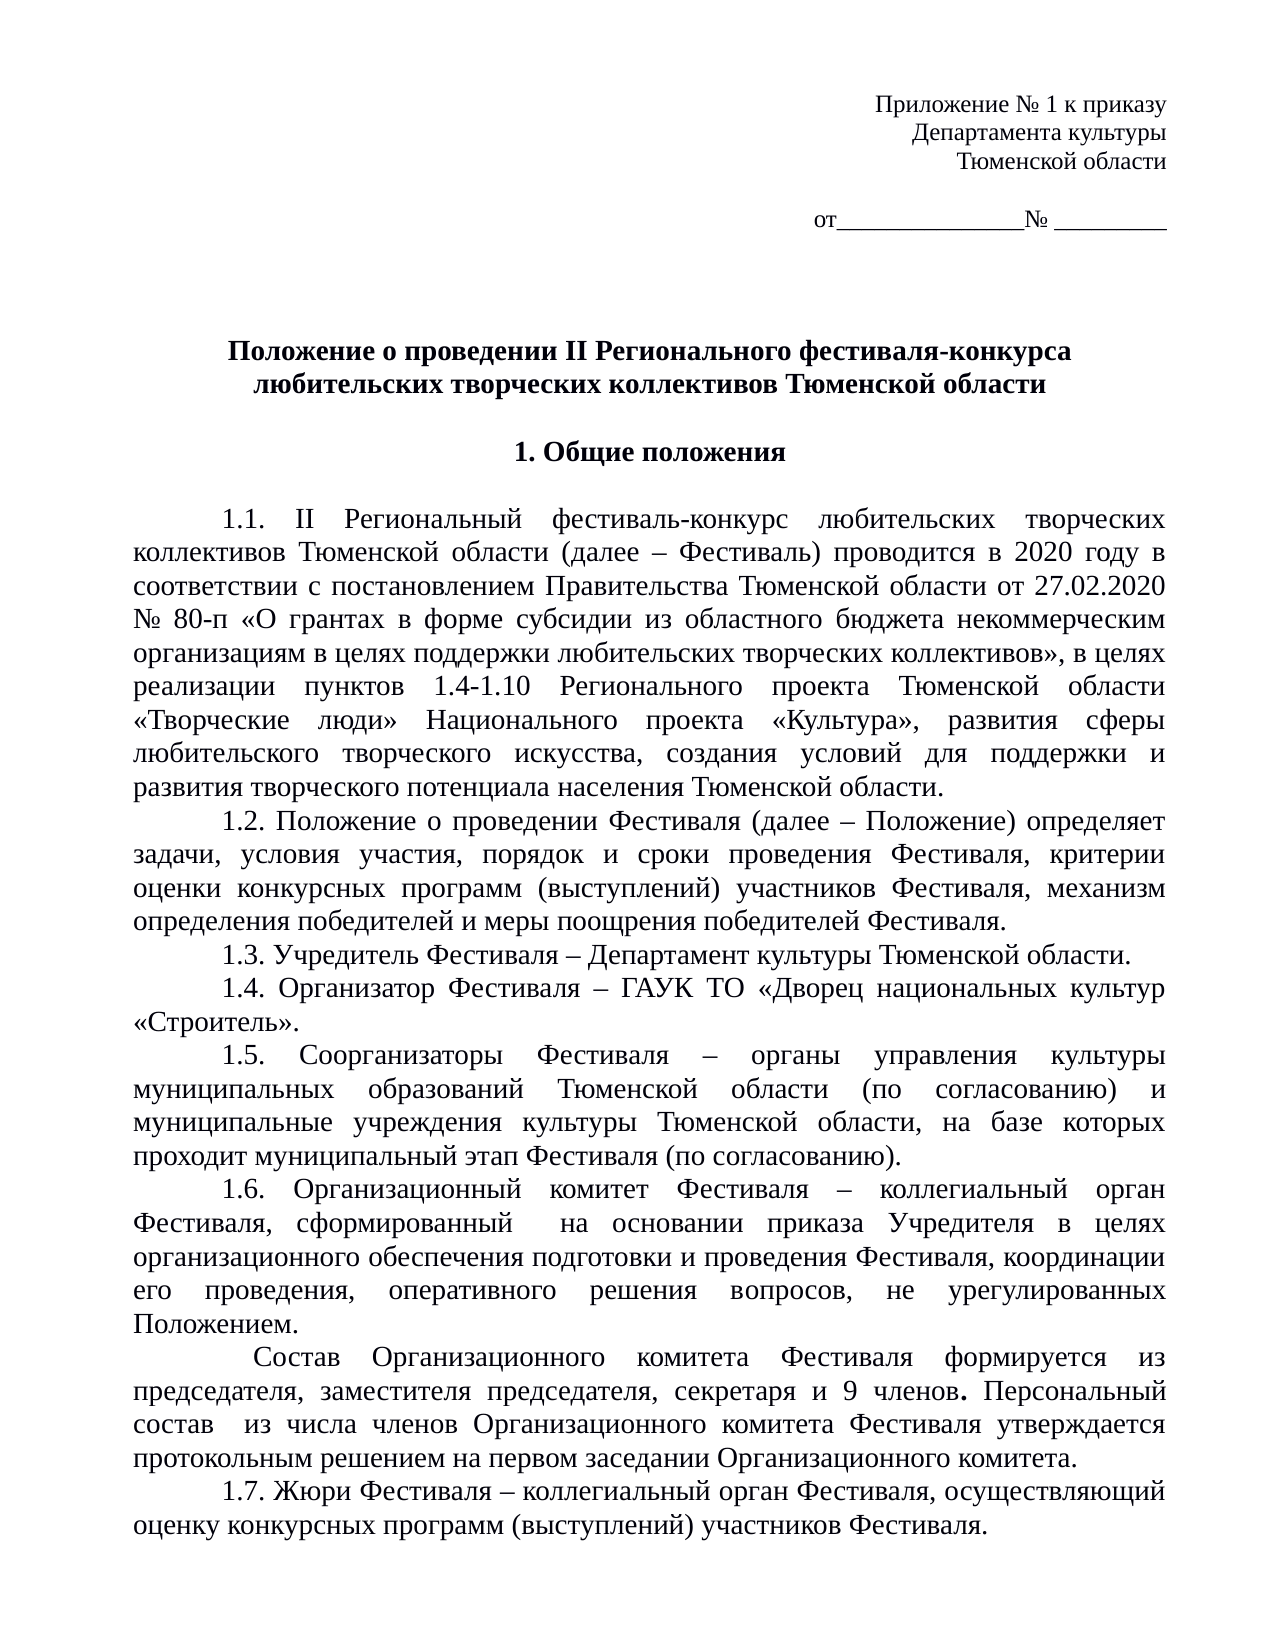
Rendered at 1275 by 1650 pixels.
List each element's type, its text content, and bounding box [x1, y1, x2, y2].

text 1.1. II Региональный фестиваль-конкурс любительских творческих коллективов Тюменской области (далее – Фестиваль) проводится в 2020 году в соответствии с постановлением Правительства Тюменской области от 27.02.2020 № 80-п «О грантах в форме субсидии из областного бюджета некоммерческим организациям в целях поддержки любительских творческих коллективов», в целях реализации пунктов 1.4-1.10 Регионального проекта Тюменской области «Творческие люди» Национального проекта «Культура», развития сферы любительского творческого искусства, создания условий для поддержки и развития творческого потенциала населения Тюменской области. [133, 501, 1167, 803]
text 1.7. Жюри Фестиваля – коллегиальный орган Фестиваля, осуществляющий оценку конкурсных программ (выступлений) участников Фестиваля. [133, 1473, 1167, 1541]
text 1. Общие положения [133, 434, 1167, 467]
text 1.2. Положение о проведении Фестиваля (далее – Положение) определяет задачи, условия участия, порядок и сроки проведения Фестиваля, критерии оценки конкурсных программ (выступлений) участников Фестиваля, механизм определения победителей и меры поощрения победителей Фестиваля. [133, 803, 1167, 937]
text 1.5. Соорганизаторы Фестиваля – органы управления культуры муниципальных образований Тюменской области (по согласованию) и муниципальные учреждения культуры Тюменской области, на базе которых проходит муниципальный этап Фестиваля (по согласованию). [133, 1037, 1167, 1172]
text Положение о проведении II Регионального фестиваля-конкурса [133, 333, 1167, 367]
text Состав Организационного комитета Фестиваля формируется из председателя, заместителя председателя, секретаря и 9 членов. Персональный состав из числа членов Организационного комитета Фестиваля утверждается протокольным решением на первом заседании Организационного комитета. [133, 1339, 1167, 1473]
text 1.3. Учредитель Фестиваля – Департамент культуры Тюменской области. [133, 937, 1167, 970]
text от_______________№ _________ [733, 204, 1167, 232]
text Тюменской области [733, 146, 1167, 175]
text любительских творческих коллективов Тюменской области [133, 367, 1167, 400]
text 1.4. Организатор Фестиваля – ГАУК ТО «Дворец национальных культур «Строитель». [133, 970, 1167, 1037]
text 1.6. Организационный комитет Фестиваля – коллегиальный орган Фестиваля, сформированный на основании приказа Учредителя в целях организационного обеспечения подготовки и проведения Фестиваля, координации его проведения, оперативного решения вопросов, не урегулированных Положением. [133, 1172, 1167, 1339]
text Департамента культуры [733, 117, 1167, 146]
text Приложение № 1 к приказу [733, 89, 1167, 117]
